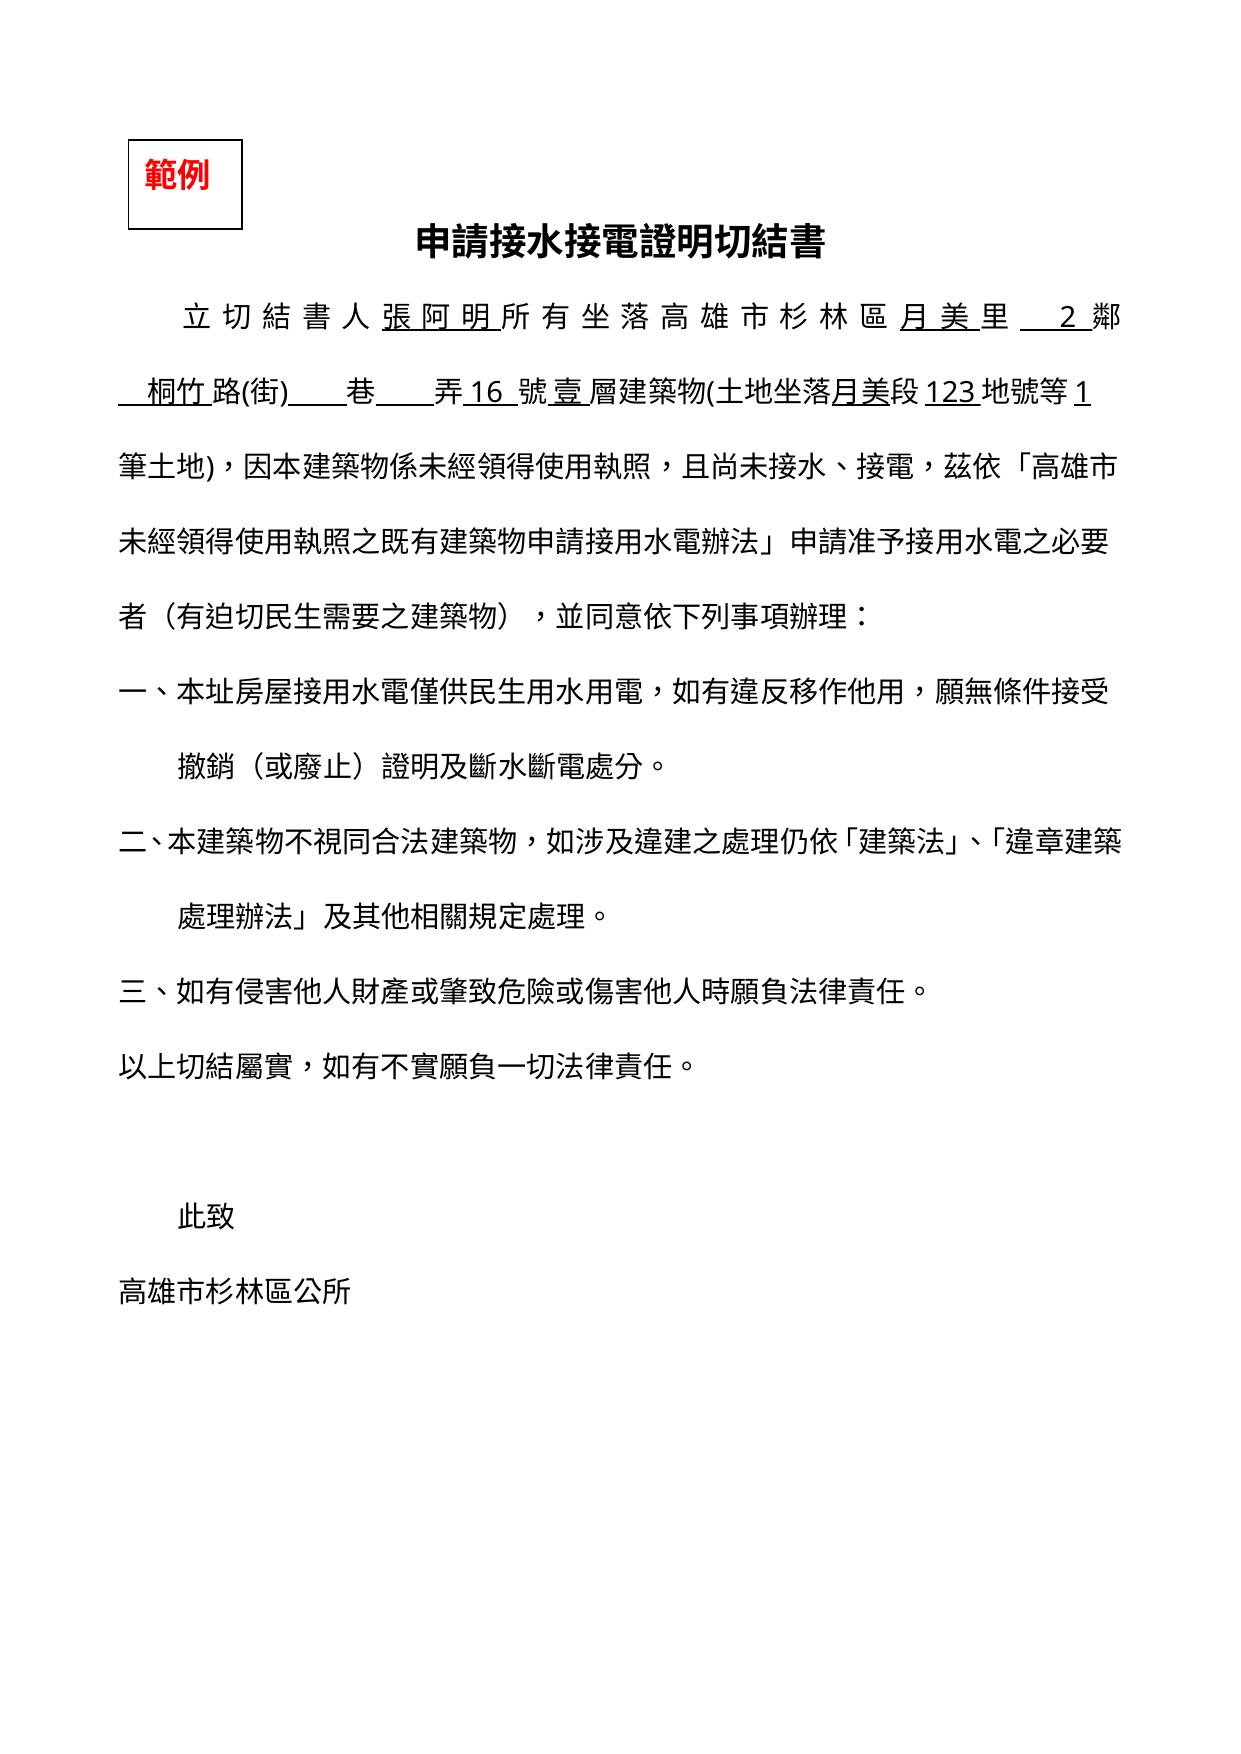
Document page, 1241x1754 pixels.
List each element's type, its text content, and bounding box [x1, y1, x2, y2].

text 立切結書人張阿明所有坐落高雄市杉林區月美里 2鄰 [118, 277, 1122, 352]
text 三、如有侵害他人財產或肇致危險或傷害他人時願負法律責任。 [118, 952, 1122, 1027]
text 申請接水接電證明切結書 [118, 202, 1122, 277]
text 高雄市杉林區公所 [118, 1252, 1122, 1327]
text 範例 [144, 148, 226, 197]
text 二、本建築物不視同合法建築物，如涉及違建之處理仍依「建築法」、「違章建築處理辦法」及其他相關規定處理。 [118, 802, 1122, 952]
text 一、本址房屋接用水電僅供民生用水用電，如有違反移作他用，願無條件接受撤銷（或廢止）證明及斷水斷電處分。 [118, 652, 1122, 802]
text 以上切結屬實，如有不實願負一切法律責任。 [118, 1027, 1122, 1102]
text 此致 [177, 1177, 1122, 1252]
text 桐竹 路(街) 巷 弄 16 號 壹 層建築物(土地坐落月美段123地號等1筆土地)，因本建築物係未經領得使用執照，且尚未接水、接電，茲依「高雄市未經領得使用執照之既有建築物申請接用水電辦法」申請准予接用水電之必要者（有迫切民生需要之建築物），並同意依下列事項辦理： [118, 352, 1122, 652]
